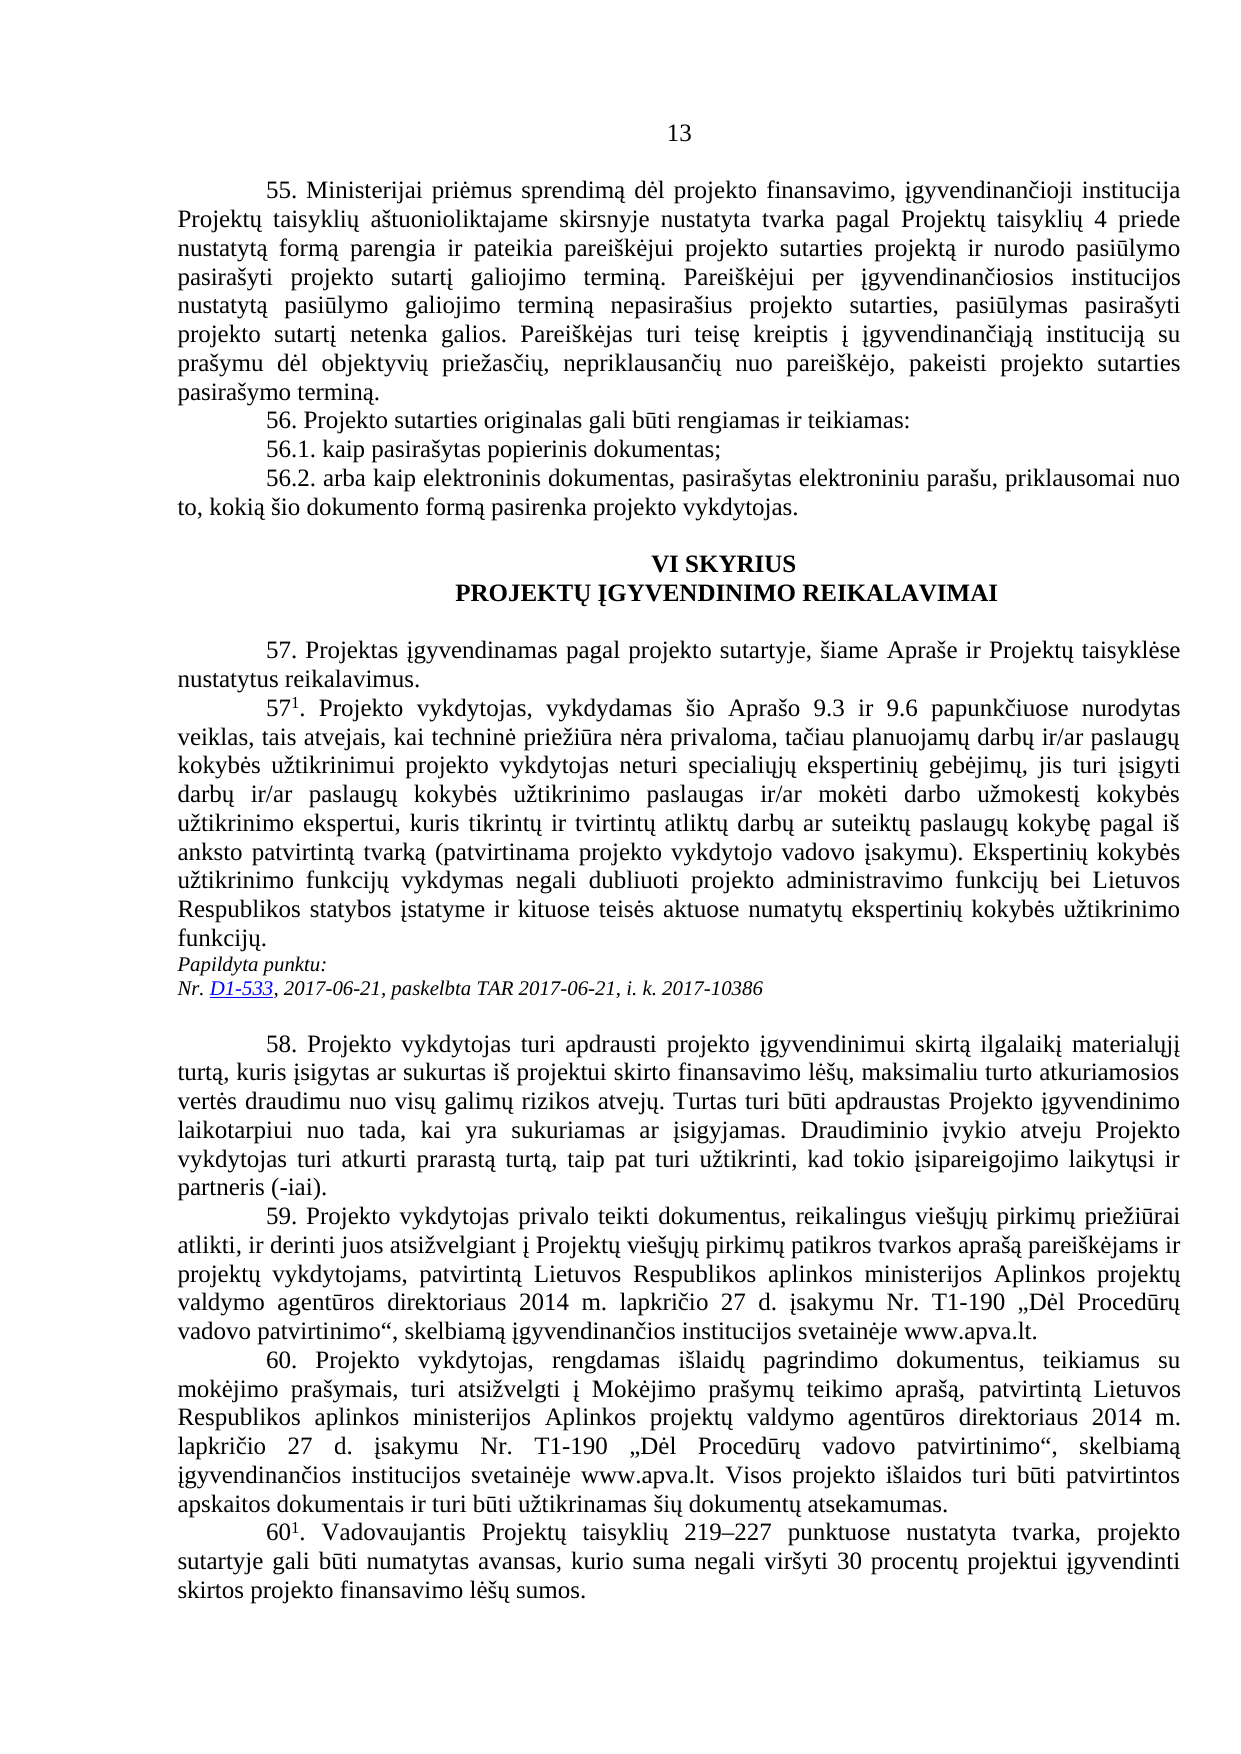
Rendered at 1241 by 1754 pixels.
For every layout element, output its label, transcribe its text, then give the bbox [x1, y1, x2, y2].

text 56.1. kaip pasirašytas popierinis dokumentas; [177, 434, 1181, 463]
text VI SKYRIUS [177, 549, 1181, 578]
text 601. Vadovaujantis Projektų taisyklių 219–227 punktuose nustatyta tvarka, projekto sutartyje gali būti numatytas avansas, kurio suma negali viršyti 30 procentų projektui įgyvendinti skirtos projekto finansavimo lėšų sumos. [177, 1517, 1181, 1604]
text PROJEKTŲ ĮGYVENDINIMO REIKALAVIMAI [177, 578, 1181, 607]
text 55. Ministerijai priėmus sprendimą dėl projekto finansavimo, įgyvendinančioji institucija Projektų taisyklių aštuonioliktajame skirsnyje nustatyta tvarka pagal Projektų taisyklių 4 priede nustatytą formą parengia ir pateikia pareiškėjui projekto sutarties projektą ir nurodo pasiūlymo pasirašyti projekto sutartį galiojimo terminą. Pareiškėjui per įgyvendinančiosios institucijos nustatytą pasiūlymo galiojimo terminą nepasirašius projekto sutarties, pasiūlymas pasirašyti projekto sutartį netenka galios. Pareiškėjas turi teisę kreiptis į įgyvendinančiąją instituciją su prašymu dėl objektyvių priežasčių, nepriklausančių nuo pareiškėjo, pakeisti projekto sutarties pasirašymo terminą. [177, 176, 1181, 406]
text 59. Projekto vykdytojas privalo teikti dokumentus, reikalingus viešųjų pirkimų priežiūrai atlikti, ir derinti juos atsižvelgiant į Projektų viešųjų pirkimų patikros tvarkos aprašą pareiškėjams ir projektų vykdytojams, patvirtintą Lietuvos Respublikos aplinkos ministerijos Aplinkos projektų valdymo agentūros direktoriaus 2014 m. lapkričio 27 d. įsakymu Nr. T1-190 „Dėl Procedūrų vadovo patvirtinimo“, skelbiamą įgyvendinančios institucijos svetainėje www.apva.lt. [177, 1201, 1181, 1345]
text 56. Projekto sutarties originalas gali būti rengiamas ir teikiamas: [177, 406, 1181, 434]
text 57. Projektas įgyvendinamas pagal projekto sutartyje, šiame Apraše ir Projektų taisyklėse nustatytus reikalavimus. [177, 636, 1181, 693]
text 60. Projekto vykdytojas, rengdamas išlaidų pagrindimo dokumentus, teikiamus su mokėjimo prašymais, turi atsižvelgti į Mokėjimo prašymų teikimo aprašą, patvirtintą Lietuvos Respublikos aplinkos ministerijos Aplinkos projektų valdymo agentūros direktoriaus 2014 m. lapkričio 27 d. įsakymu Nr. T1-190 „Dėl Procedūrų vadovo patvirtinimo“, skelbiamą įgyvendinančios institucijos svetainėje www.apva.lt. Visos projekto išlaidos turi būti patvirtintos apskaitos dokumentais ir turi būti užtikrinamas šių dokumentų atsekamumas. [177, 1345, 1181, 1517]
text 58. Projekto vykdytojas turi apdrausti projekto įgyvendinimui skirtą ilgalaikį materialųjį turtą, kuris įsigytas ar sukurtas iš projektui skirto finansavimo lėšų, maksimaliu turto atkuriamosios vertės draudimu nuo visų galimų rizikos atvejų. Turtas turi būti apdraustas Projekto įgyvendinimo laikotarpiui nuo tada, kai yra sukuriamas ar įsigyjamas. Draudiminio įvykio atveju Projekto vykdytojas turi atkurti prarastą turtą, taip pat turi užtikrinti, kad tokio įsipareigojimo laikytųsi ir partneris (-iai). [177, 1029, 1181, 1201]
text 571. Projekto vykdytojas, vykdydamas šio Aprašo 9.3 ir 9.6 papunkčiuose nurodytas veiklas, tais atvejais, kai techninė priežiūra nėra privaloma, tačiau planuojamų darbų ir/ar paslaugų kokybės užtikrinimui projekto vykdytojas neturi specialiųjų ekspertinių gebėjimų, jis turi įsigyti darbų ir/ar paslaugų kokybės užtikrinimo paslaugas ir/ar mokėti darbo užmokestį kokybės užtikrinimo ekspertui, kuris tikrintų ir tvirtintų atliktų darbų ar suteiktų paslaugų kokybę pagal iš anksto patvirtintą tvarką (patvirtinama projekto vykdytojo vadovo įsakymu). Ekspertinių kokybės užtikrinimo funkcijų vykdymas negali dubliuoti projekto administravimo funkcijų bei Lietuvos Respublikos statybos įstatyme ir kituose teisės aktuose numatytų ekspertinių kokybės užtikrinimo funkcijų. [177, 693, 1181, 952]
text 56.2. arba kaip elektroninis dokumentas, pasirašytas elektroniniu parašu, priklausomai nuo to, kokią šio dokumento formą pasirenka projekto vykdytojas. [177, 463, 1181, 521]
text Papildyta punktu: [177, 952, 1181, 976]
text Nr. D1-533, 2017-06-21, paskelbta TAR 2017-06-21, i. k. 2017-10386 [177, 976, 1181, 1000]
